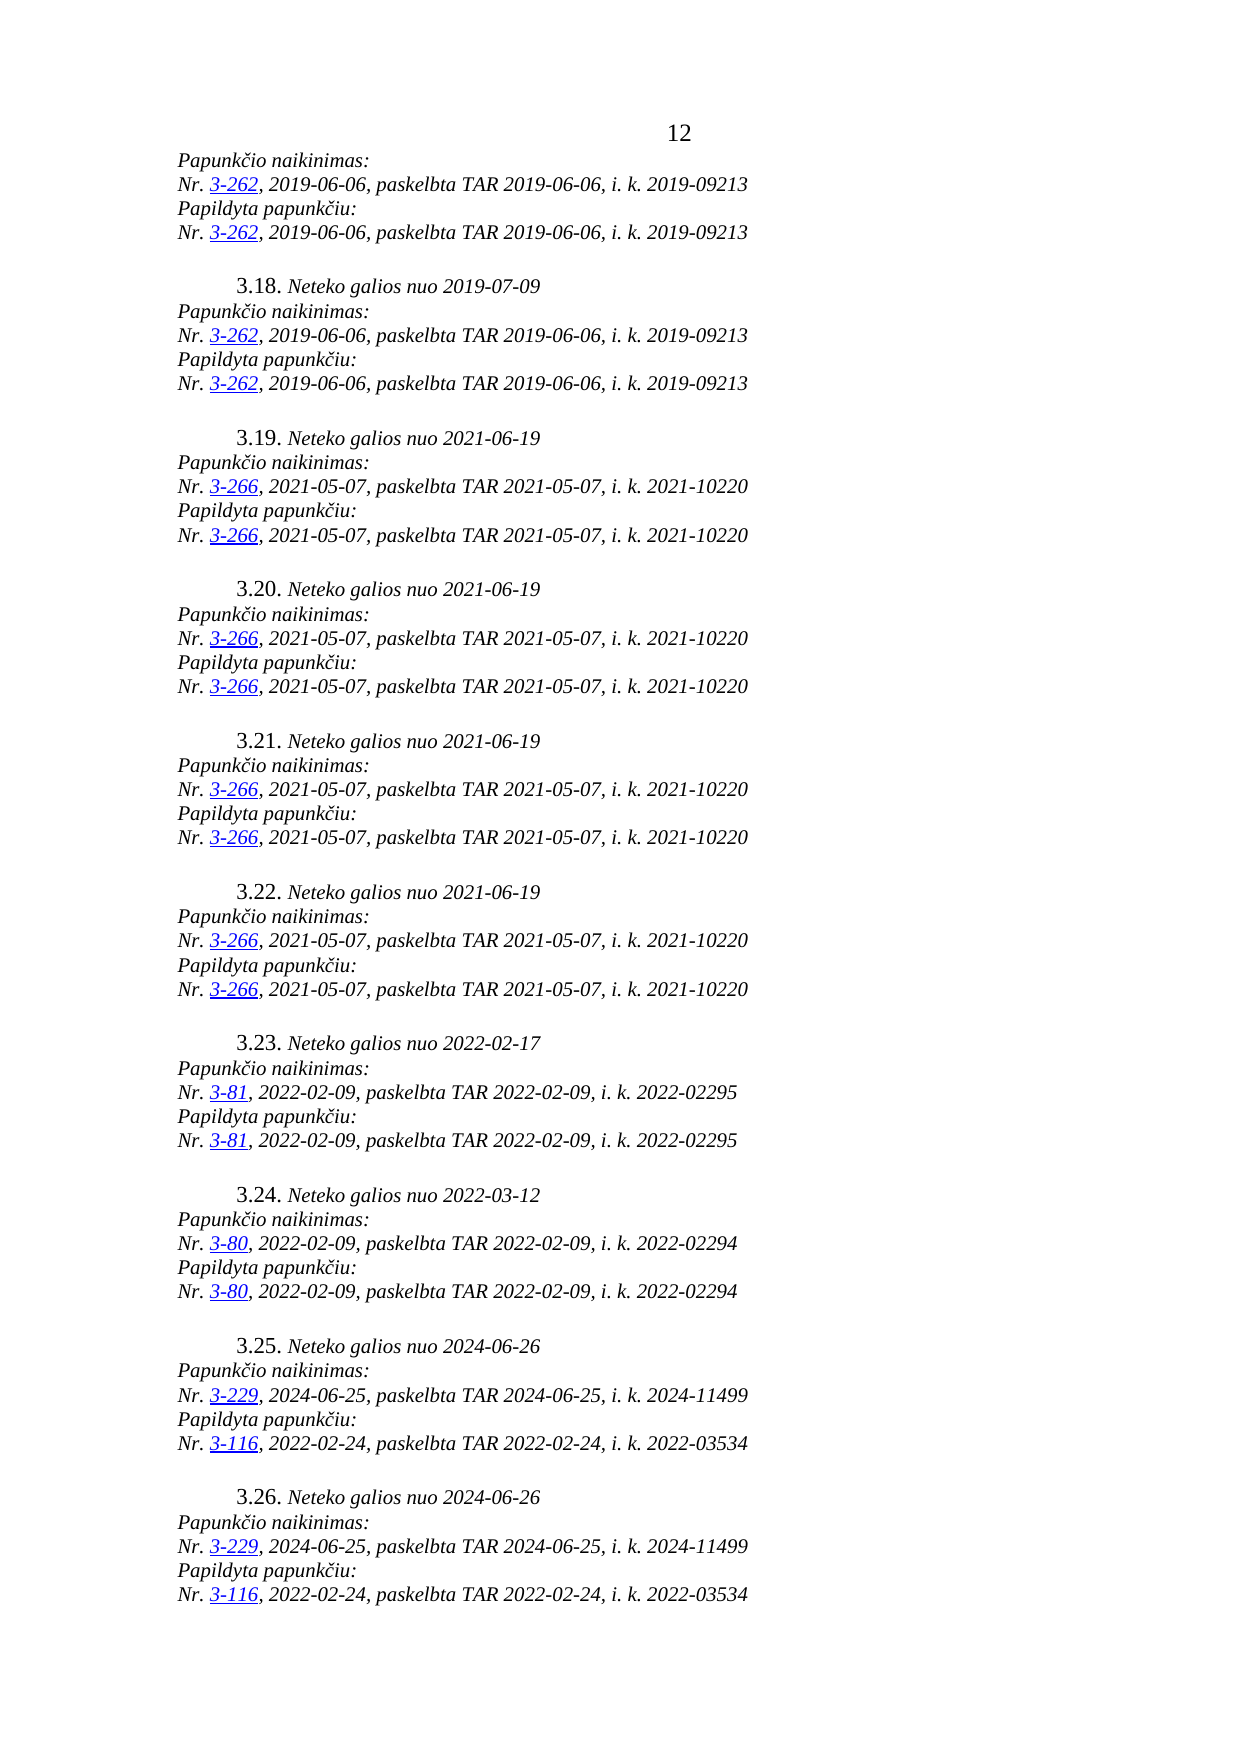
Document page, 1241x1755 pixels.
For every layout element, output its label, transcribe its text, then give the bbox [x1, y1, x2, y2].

text Nr. 3-262, 2019-06-06, paskelbta TAR 2019-06-06, i. k. 2019-09213 [177, 220, 1181, 244]
text Papunkčio naikinimas: [177, 148, 1181, 172]
text Nr. 3-266, 2021-05-07, paskelbta TAR 2021-05-07, i. k. 2021-10220 [177, 474, 1181, 498]
text 3.22. Neteko galios nuo 2021-06-19 [177, 878, 1181, 904]
text Papildyta papunkčiu: [177, 1255, 1181, 1279]
text Nr. 3-266, 2021-05-07, paskelbta TAR 2021-05-07, i. k. 2021-10220 [177, 977, 1181, 1001]
text Papildyta papunkčiu: [177, 650, 1181, 674]
text Papunkčio naikinimas: [177, 1207, 1181, 1231]
text Papunkčio naikinimas: [177, 602, 1181, 626]
text Papunkčio naikinimas: [177, 1358, 1181, 1382]
text Papunkčio naikinimas: [177, 1056, 1181, 1080]
text Nr. 3-266, 2021-05-07, paskelbta TAR 2021-05-07, i. k. 2021-10220 [177, 674, 1181, 698]
text Nr. 3-81, 2022-02-09, paskelbta TAR 2022-02-09, i. k. 2022-02295 [177, 1128, 1181, 1152]
text Nr. 3-229, 2024-06-25, paskelbta TAR 2024-06-25, i. k. 2024-11499 [177, 1534, 1181, 1558]
text 3.20. Neteko galios nuo 2021-06-19 [177, 575, 1181, 602]
text 3.25. Neteko galios nuo 2024-06-26 [177, 1332, 1181, 1358]
text Nr. 3-262, 2019-06-06, paskelbta TAR 2019-06-06, i. k. 2019-09213 [177, 323, 1181, 347]
text Nr. 3-266, 2021-05-07, paskelbta TAR 2021-05-07, i. k. 2021-10220 [177, 928, 1181, 952]
text Papunkčio naikinimas: [177, 904, 1181, 928]
text Nr. 3-266, 2021-05-07, paskelbta TAR 2021-05-07, i. k. 2021-10220 [177, 626, 1181, 650]
text Nr. 3-80, 2022-02-09, paskelbta TAR 2022-02-09, i. k. 2022-02294 [177, 1279, 1181, 1303]
text Papildyta papunkčiu: [177, 1407, 1181, 1431]
text Papunkčio naikinimas: [177, 299, 1181, 323]
text Papildyta papunkčiu: [177, 801, 1181, 825]
text Nr. 3-229, 2024-06-25, paskelbta TAR 2024-06-25, i. k. 2024-11499 [177, 1382, 1181, 1407]
text 3.24. Neteko galios nuo 2022-03-12 [177, 1181, 1181, 1207]
text Papildyta papunkčiu: [177, 196, 1181, 220]
text Papildyta papunkčiu: [177, 1104, 1181, 1128]
text Papunkčio naikinimas: [177, 753, 1181, 777]
text 3.26. Neteko galios nuo 2024-06-26 [177, 1483, 1181, 1510]
text Nr. 3-80, 2022-02-09, paskelbta TAR 2022-02-09, i. k. 2022-02294 [177, 1231, 1181, 1255]
text Nr. 3-262, 2019-06-06, paskelbta TAR 2019-06-06, i. k. 2019-09213 [177, 172, 1181, 196]
text Nr. 3-81, 2022-02-09, paskelbta TAR 2022-02-09, i. k. 2022-02295 [177, 1080, 1181, 1104]
text 3.21. Neteko galios nuo 2021-06-19 [177, 727, 1181, 753]
text Papildyta papunkčiu: [177, 1558, 1181, 1582]
text Papildyta papunkčiu: [177, 347, 1181, 371]
text Nr. 3-266, 2021-05-07, paskelbta TAR 2021-05-07, i. k. 2021-10220 [177, 522, 1181, 547]
text Nr. 3-116, 2022-02-24, paskelbta TAR 2022-02-24, i. k. 2022-03534 [177, 1582, 1181, 1606]
text Papunkčio naikinimas: [177, 450, 1181, 474]
text Papildyta papunkčiu: [177, 498, 1181, 522]
text Nr. 3-266, 2021-05-07, paskelbta TAR 2021-05-07, i. k. 2021-10220 [177, 777, 1181, 801]
text Nr. 3-116, 2022-02-24, paskelbta TAR 2022-02-24, i. k. 2022-03534 [177, 1431, 1181, 1455]
text 3.23. Neteko galios nuo 2022-02-17 [177, 1029, 1181, 1056]
text Nr. 3-262, 2019-06-06, paskelbta TAR 2019-06-06, i. k. 2019-09213 [177, 371, 1181, 395]
text Nr. 3-266, 2021-05-07, paskelbta TAR 2021-05-07, i. k. 2021-10220 [177, 825, 1181, 849]
text Papildyta papunkčiu: [177, 952, 1181, 977]
text Papunkčio naikinimas: [177, 1510, 1181, 1534]
text 3.19. Neteko galios nuo 2021-06-19 [177, 424, 1181, 450]
text 3.18. Neteko galios nuo 2019-07-09 [177, 273, 1181, 299]
